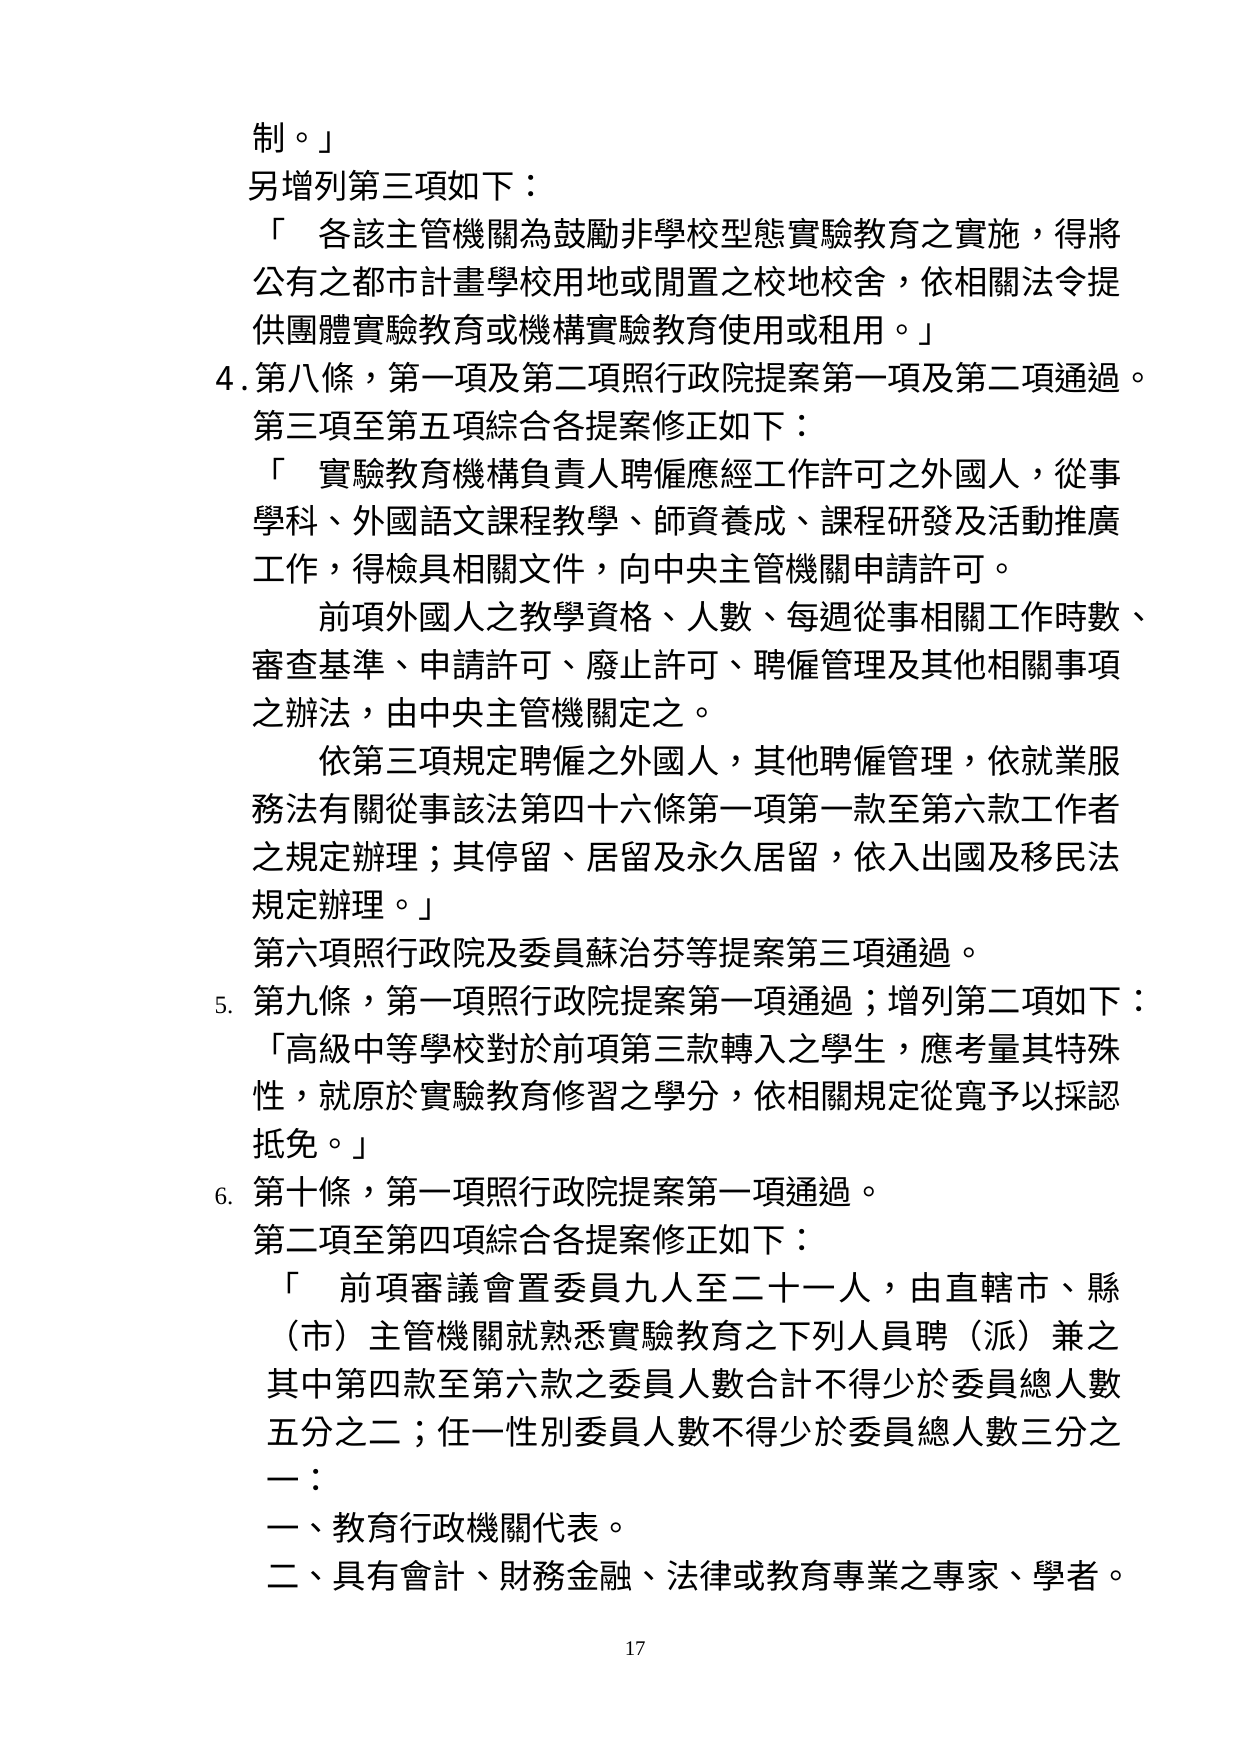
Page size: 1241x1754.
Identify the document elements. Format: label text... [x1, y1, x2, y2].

text 制。」 [252, 112, 1122, 160]
text 「 前項審議會置委員九人至二十一人，由直轄市、縣（市）主管機關就熟悉實驗教育之下列人員聘（派）兼之，其中第四款至第六款之委員人數合計不得少於委員總人數五分之二；任一性別委員人數不得少於委員總人數三分之一： [266, 1262, 1122, 1502]
text 前項外國人之教學資格、人數、每週從事相關工作時數、審查基準、申請許可、廢止許可、聘僱管理及其他相關事項之辦法，由中央主管機關定之。 [252, 591, 1122, 735]
list 第八條，第一項及第二項照行政院提案第一項及第二項通過。 [214, 352, 1122, 400]
text 第二項至第四項綜合各提案修正如下： [252, 1214, 1122, 1262]
text 「 各該主管機關為鼓勵非學校型態實驗教育之實施，得將公有之都市計畫學校用地或閒置之校地校舍，依相關法令提供團體實驗教育或機構實驗教育使用或租用。」 [252, 208, 1122, 352]
list 第十條，第一項照行政院提案第一項通過。 [214, 1166, 1122, 1214]
text 另增列第三項如下： [248, 160, 1122, 208]
text 「 實驗教育機構負責人聘僱應經工作許可之外國人，從事學科、外國語文課程教學、師資養成、課程研發及活動推廣工作，得檢具相關文件，向中央主管機關申請許可。 [252, 448, 1122, 591]
list 第九條，第一項照行政院提案第一項通過；增列第二項如下：「高級中等學校對於前項第三款轉入之學生，應考量其特殊性，就原於實驗教育修習之學分，依相關規定從寬予以採認抵免。」 [214, 975, 1122, 1166]
text 二、具有會計、財務金融、法律或教育專業之專家、學者。 [248, 1550, 1122, 1598]
text 依第三項規定聘僱之外國人，其他聘僱管理，依就業服務法有關從事該法第四十六條第一項第一款至第六款工作者之規定辦理；其停留、居留及永久居留，依入出國及移民法規定辦理。」 [252, 735, 1122, 927]
text 第三項至第五項綜合各提案修正如下： [252, 400, 1122, 448]
text 第六項照行政院及委員蘇治芬等提案第三項通過。 [252, 927, 1122, 975]
text 一、教育行政機關代表。 [248, 1502, 1122, 1550]
